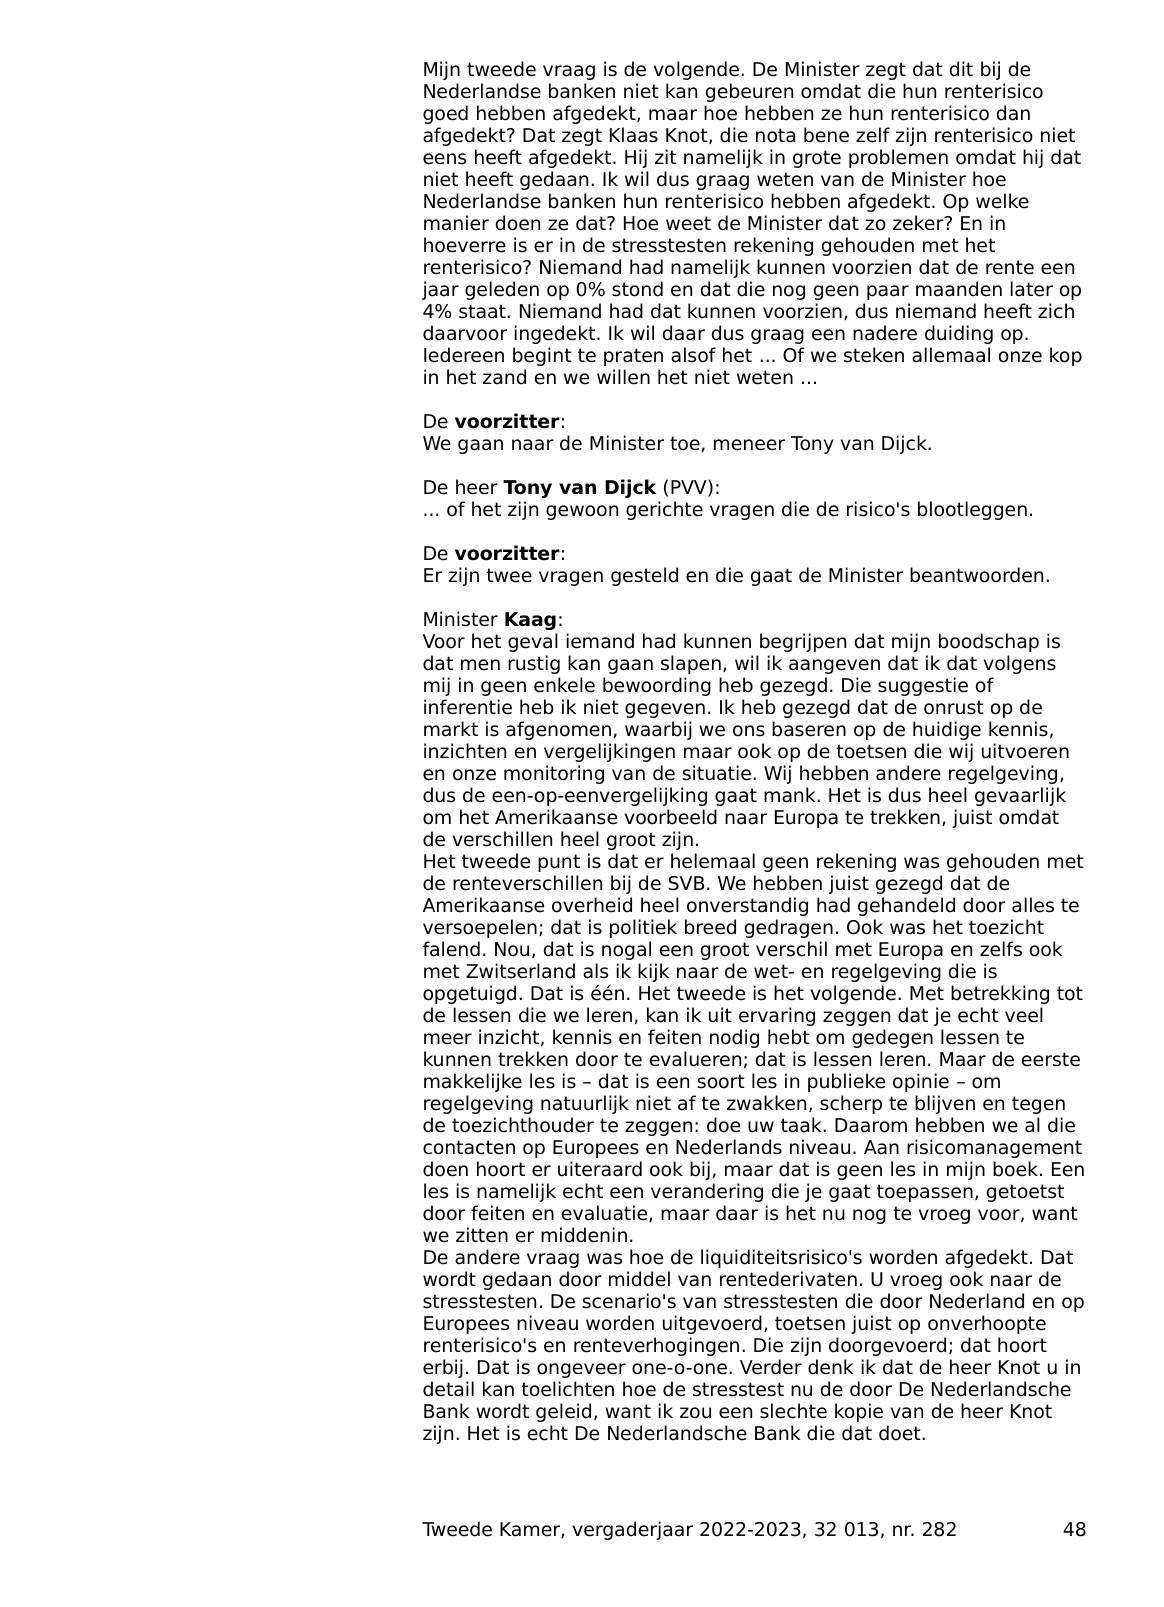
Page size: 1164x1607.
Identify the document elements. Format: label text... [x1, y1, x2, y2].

text ... of het zijn gewoon gerichte vragen die de risico's blootleggen. [422, 499, 1087, 521]
text Mijn tweede vraag is de volgende. De Minister zegt dat dit bij de Nederlandse banken niet kan gebeuren omdat die hun renterisico goed hebben afgedekt, maar hoe hebben ze hun renterisico dan afgedekt? Dat zegt Klaas Knot, die nota bene zelf zijn renterisico niet eens heeft afgedekt. Hij zit namelijk in grote problemen omdat hij dat niet heeft gedaan. Ik wil dus graag weten van de Minister hoe Nederlandse banken hun renterisico hebben afgedekt. Op welke manier doen ze dat? Hoe weet de Minister dat zo zeker? En in hoeverre is er in de stresstesten rekening gehouden met het renterisico? Niemand had namelijk kunnen voorzien dat de rente een jaar geleden op 0% stond en dat die nog geen paar maanden later op 4% staat. Niemand had dat kunnen voorzien, dus niemand heeft zich daarvoor ingedekt. Ik wil daar dus graag een nadere duiding op. Iedereen begint te praten alsof het ... Of we steken allemaal onze kop in het zand en we willen het niet weten ... [422, 59, 1087, 389]
text Voor het geval iemand had kunnen begrijpen dat mijn boodschap is dat men rustig kan gaan slapen, wil ik aangeven dat ik dat volgens mij in geen enkele bewoording heb gezegd. Die suggestie of inferentie heb ik niet gegeven. Ik heb gezegd dat de onrust op de markt is afgenomen, waarbij we ons baseren op de huidige kennis, inzichten en vergelijkingen maar ook op de toetsen die wij uitvoeren en onze monitoring van de situatie. Wij hebben andere regelgeving, dus de een-op-eenvergelijking gaat mank. Het is dus heel gevaarlijk om het Amerikaanse voorbeeld naar Europa te trekken, juist omdat de verschillen heel groot zijn. [422, 631, 1087, 851]
text De voorzitter: [422, 411, 1087, 433]
text De andere vraag was hoe de liquiditeitsrisico's worden afgedekt. Dat wordt gedaan door middel van rentederivaten. U vroeg ook naar de stresstesten. De scenario's van stresstesten die door Nederland en op Europees niveau worden uitgevoerd, toetsen juist op onverhoopte renterisico's en renteverhogingen. Die zijn doorgevoerd; dat hoort erbij. Dat is ongeveer one-o-one. Verder denk ik dat de heer Knot u in detail kan toelichten hoe de stresstest nu de door De Nederlandsche Bank wordt geleid, want ik zou een slechte kopie van de heer Knot zijn. Het is echt De Nederlandsche Bank die dat doet. [422, 1247, 1087, 1444]
text De heer Tony van Dijck (PVV): [422, 477, 1087, 499]
text De voorzitter: [422, 543, 1087, 565]
text Er zijn twee vragen gesteld en die gaat de Minister beantwoorden. [422, 565, 1087, 587]
text We gaan naar de Minister toe, meneer Tony van Dijck. [422, 433, 1087, 455]
text Minister Kaag: [422, 609, 1087, 631]
text Het tweede punt is dat er helemaal geen rekening was gehouden met de renteverschillen bij de SVB. We hebben juist gezegd dat de Amerikaanse overheid heel onverstandig had gehandeld door alles te versoepelen; dat is politiek breed gedragen. Ook was het toezicht falend. Nou, dat is nogal een groot verschil met Europa en zelfs ook met Zwitserland als ik kijk naar de wet- en regelgeving die is opgetuigd. Dat is één. Het tweede is het volgende. Met betrekking tot de lessen die we leren, kan ik uit ervaring zeggen dat je echt veel meer inzicht, kennis en feiten nodig hebt om gedegen lessen te kunnen trekken door te evalueren; dat is lessen leren. Maar de eerste makkelijke les is – dat is een soort les in publieke opinie – om regelgeving natuurlijk niet af te zwakken, scherp te blijven en tegen de toezichthouder te zeggen: doe uw taak. Daarom hebben we al die contacten op Europees en Nederlands niveau. Aan risicomanagement doen hoort er uiteraard ook bij, maar dat is geen les in mijn boek. Een les is namelijk echt een verandering die je gaat toepassen, getoetst door feiten en evaluatie, maar daar is het nu nog te vroeg voor, want we zitten er middenin. [422, 851, 1087, 1247]
